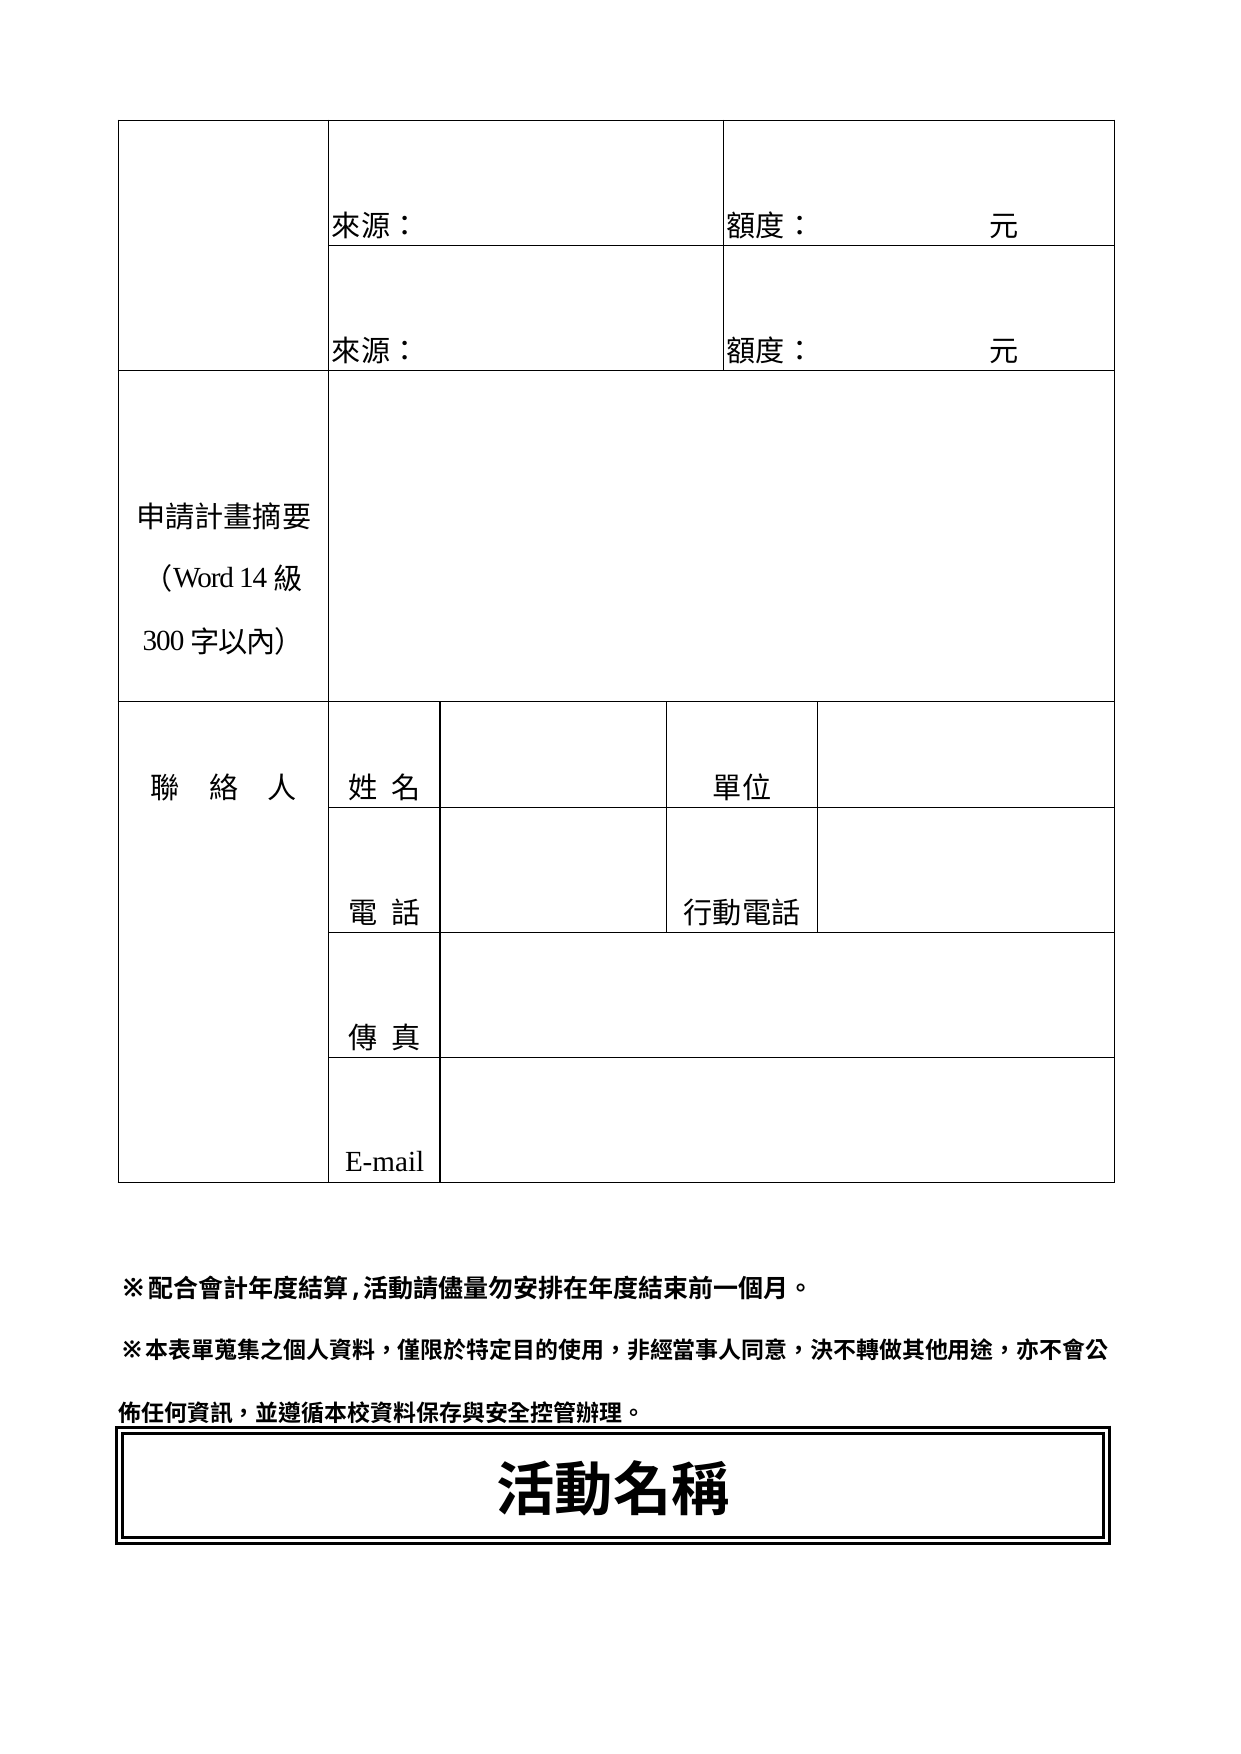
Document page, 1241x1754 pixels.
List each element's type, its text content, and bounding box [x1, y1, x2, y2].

table_cell [441, 1058, 1114, 1182]
table_cell [818, 808, 1114, 932]
table_cell 申請計畫摘要（Word 14級300字以內） [119, 371, 328, 701]
table_cell 額度： 元 [724, 121, 1114, 244]
table_cell [818, 702, 1114, 807]
table_cell [441, 702, 666, 807]
table_cell 額度： 元 [724, 246, 1114, 369]
table_cell 傳 真 [329, 933, 439, 1057]
text ※配合會計年度結算,活動請儘量勿安排在年度結束前一個月。 [118, 1244, 1122, 1307]
table_cell [441, 933, 1114, 1057]
text ※本表單蒐集之個人資料，僅限於特定目的使用，非經當事人同意，決不轉做其他用途，亦不會公佈任何資訊，並遵循本校資料保存與安全控管辦理。 [118, 1307, 1122, 1432]
table_cell [119, 121, 328, 369]
table_cell 聯 絡 人 [119, 702, 328, 1182]
table_cell 單位 [667, 702, 817, 807]
table_cell 姓 名 [329, 702, 439, 807]
table_cell 來源： [329, 246, 723, 369]
table_cell 電 話 [329, 808, 439, 932]
table_cell E-mail [329, 1058, 439, 1182]
table_cell [441, 808, 666, 932]
table_cell 來源： [329, 121, 723, 244]
table_cell [329, 371, 1114, 701]
text 活動名稱 [139, 1442, 1087, 1527]
table_cell 行動電話 [667, 808, 817, 932]
